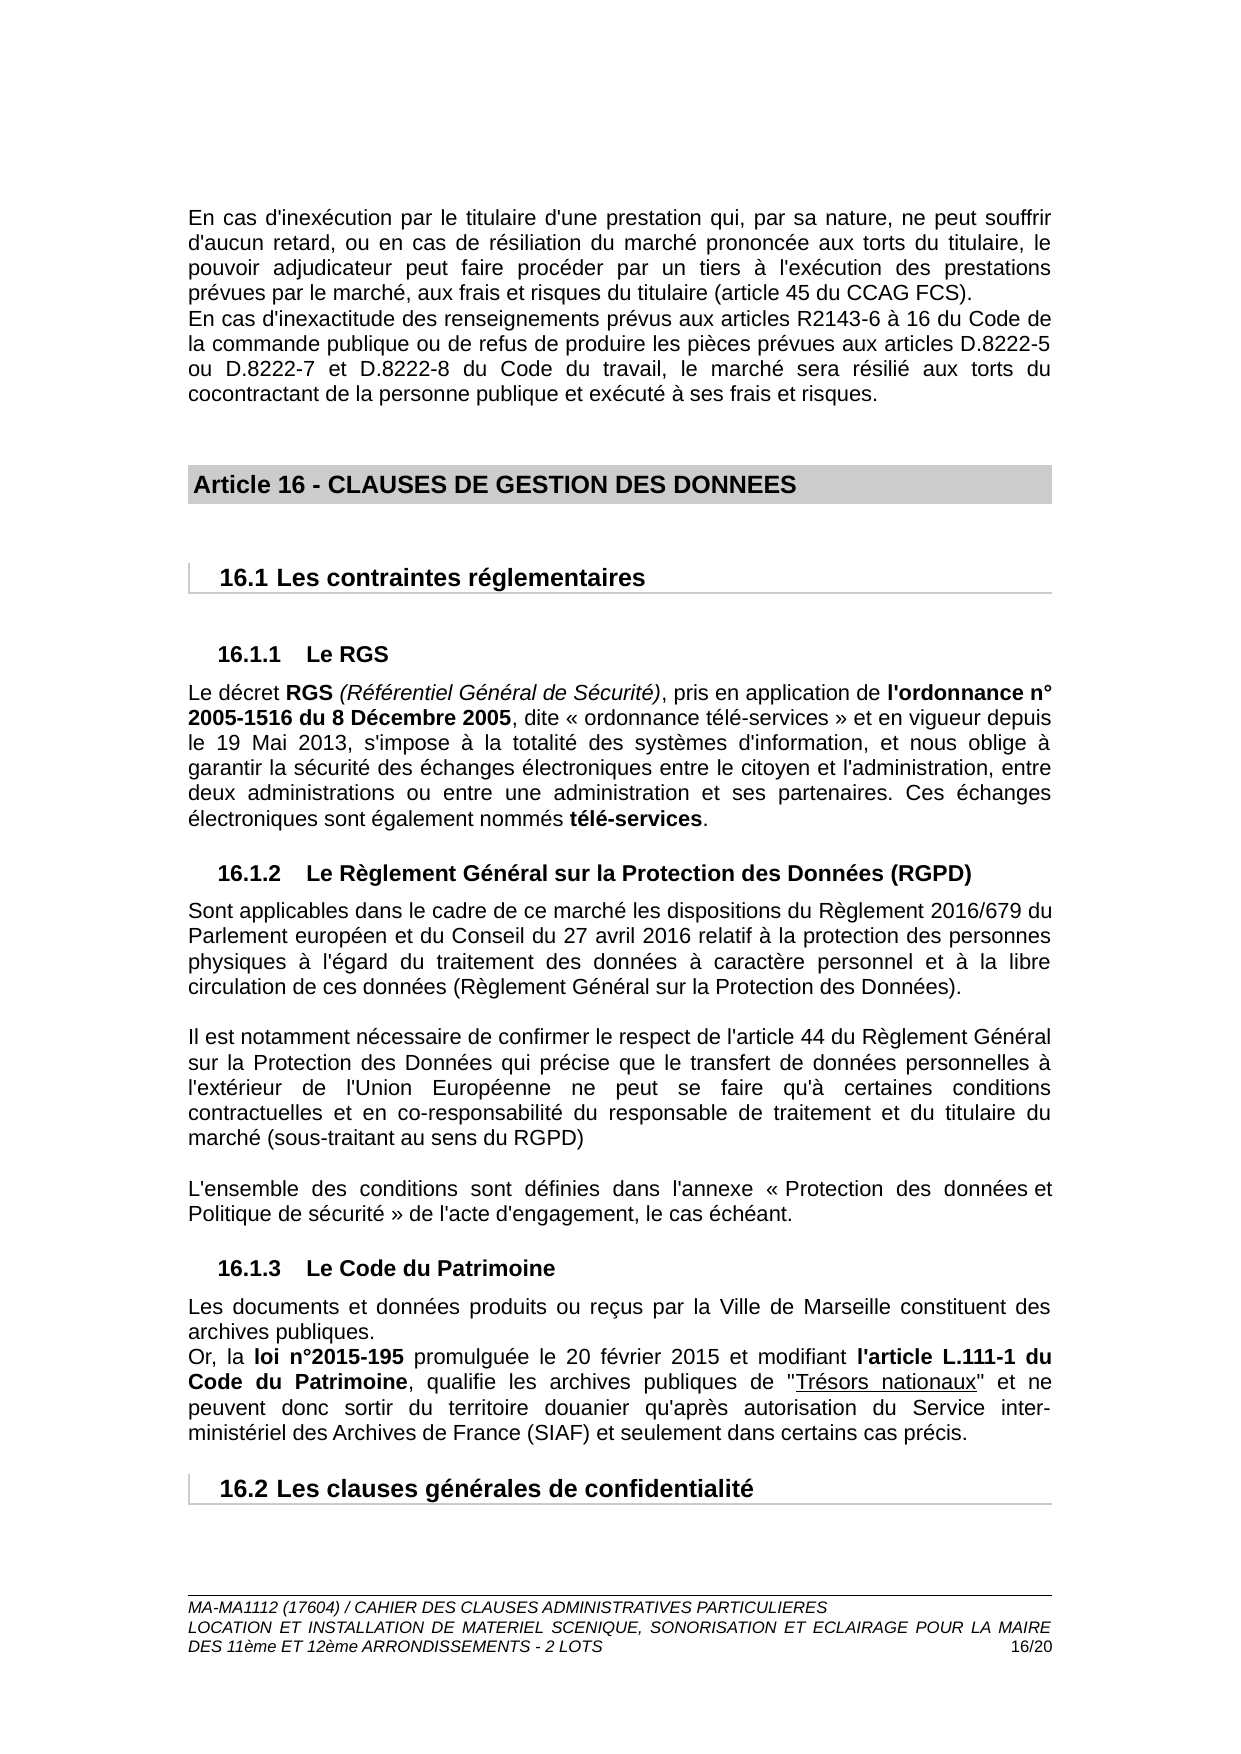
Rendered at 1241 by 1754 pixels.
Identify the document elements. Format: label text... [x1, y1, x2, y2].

text En cas d'inexécution par le titulaire d'une prestation qui, par sa nature, ne peut souffrir d'aucun retard, ou en cas de résiliation du marché prononcée aux torts du titulaire, le pouvoir adjudicateur peut faire procéder par un tiers à l'exécution des prestations prévues par le marché, aux frais et risques du titulaire (article 45 du CCAG FCS). [188, 204, 1052, 305]
text En cas d'inexactitude des renseignements prévus aux articles R2143-6 à 16 du Code de la commande publique ou de refus de produire les pièces prévues aux articles D.8222-5 ou D.8222-7 et D.8222-8 du Code du travail, le marché sera résilié aux torts du cocontractant de la personne publique et exécuté à ses frais et risques. [188, 305, 1052, 406]
subtitle Le Règlement Général sur la Protection des Données (RGPD) [188, 860, 1052, 886]
text Or, la loi n°2015-195 promulguée le 20 février 2015 et modifiant l'article L.111-1 du Code du Patrimoine, qualifie les archives publiques de "Trésors nationaux" et ne peuvent donc sortir du territoire douanier qu'après autorisation du Service inter-ministériel des Archives de France (SIAF) et seulement dans certains cas précis. [188, 1344, 1052, 1445]
text Il est notamment nécessaire de confirmer le respect de l'article 44 du Règlement Général sur la Protection des Données qui précise que le transfert de données personnelles à l'extérieur de l'Union Européenne ne peut se faire qu'à certaines conditions contractuelles et en co-responsabilité du responsable de traitement et du titulaire du marché (sous-traitant au sens du RGPD) [188, 1024, 1052, 1150]
subtitle CLAUSES DE GESTION DES DONNEES [190, 468, 1050, 502]
subtitle Les contraintes réglementaires [190, 563, 1052, 592]
subtitle Le RGS [188, 641, 1052, 668]
subtitle Le Code du Patrimoine [188, 1255, 1052, 1282]
text L'ensemble des conditions sont définies dans l'annexe « Protection des données et Politique de sécurité » de l'acte d'engagement, le cas échéant. [188, 1176, 1052, 1226]
text Le décret RGS (Référentiel Général de Sécurité), pris en application de l'ordonnance n° 2005-1516 du 8 Décembre 2005, dite « ordonnance télé-services » et en vigueur depuis le 19 Mai 2013, s'impose à la totalité des systèmes d'information, et nous oblige à garantir la sécurité des échanges électroniques entre le citoyen et l'administration, entre deux administrations ou entre une administration et ses partenaires. Ces échanges électroniques sont également nommés télé-services. [188, 679, 1052, 831]
text Sont applicables dans le cadre de ce marché les dispositions du Règlement 2016/679 du Parlement européen et du Conseil du 27 avril 2016 relatif à la protection des personnes physiques à l'égard du traitement des données à caractère personnel et à la libre circulation de ces données (Règlement Général sur la Protection des Données). [188, 898, 1052, 999]
subtitle Les clauses générales de confidentialité [190, 1474, 1052, 1503]
text Les documents et données produits ou reçus par la Ville de Marseille constituent des archives publiques. [188, 1293, 1052, 1344]
